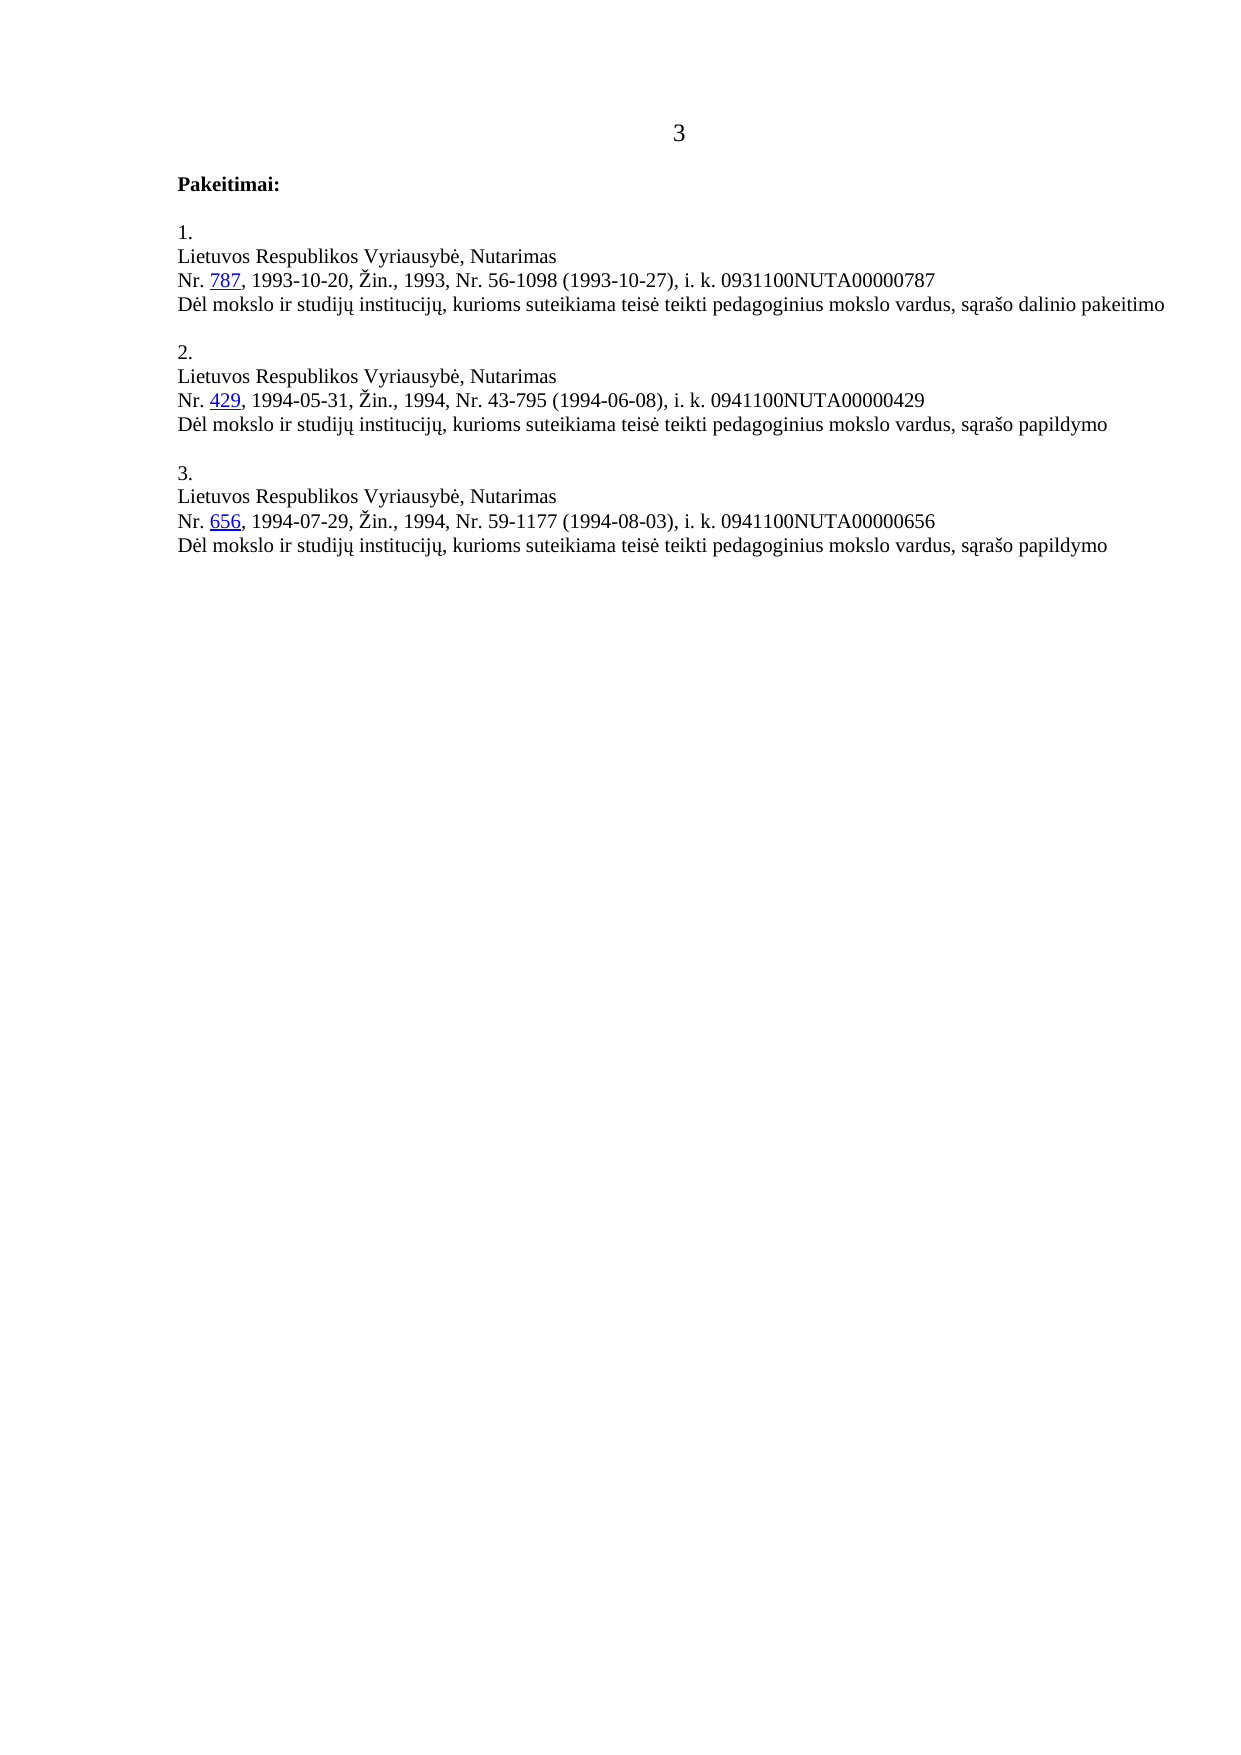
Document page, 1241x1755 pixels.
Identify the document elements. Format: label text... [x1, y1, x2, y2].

text Dėl mokslo ir studijų institucijų, kurioms suteikiama teisė teikti pedagoginius mokslo vardus, sąrašo papildymo [177, 533, 1181, 557]
text 2. [177, 340, 1181, 364]
text Dėl mokslo ir studijų institucijų, kurioms suteikiama teisė teikti pedagoginius mokslo vardus, sąrašo dalinio pakeitimo [177, 292, 1181, 316]
text Dėl mokslo ir studijų institucijų, kurioms suteikiama teisė teikti pedagoginius mokslo vardus, sąrašo papildymo [177, 412, 1181, 436]
text Pakeitimai: [177, 172, 1181, 196]
text 1. [177, 220, 1181, 244]
text 3. [177, 460, 1181, 484]
text Lietuvos Respublikos Vyriausybė, Nutarimas [177, 484, 1181, 508]
text Nr. 429, 1994-05-31, Žin., 1994, Nr. 43-795 (1994-06-08), i. k. 0941100NUTA00000429 [177, 388, 1181, 412]
text Nr. 787, 1993-10-20, Žin., 1993, Nr. 56-1098 (1993-10-27), i. k. 0931100NUTA00000787 [177, 268, 1181, 292]
text Nr. 656, 1994-07-29, Žin., 1994, Nr. 59-1177 (1994-08-03), i. k. 0941100NUTA00000656 [177, 508, 1181, 533]
text Lietuvos Respublikos Vyriausybė, Nutarimas [177, 364, 1181, 388]
text Lietuvos Respublikos Vyriausybė, Nutarimas [177, 244, 1181, 268]
